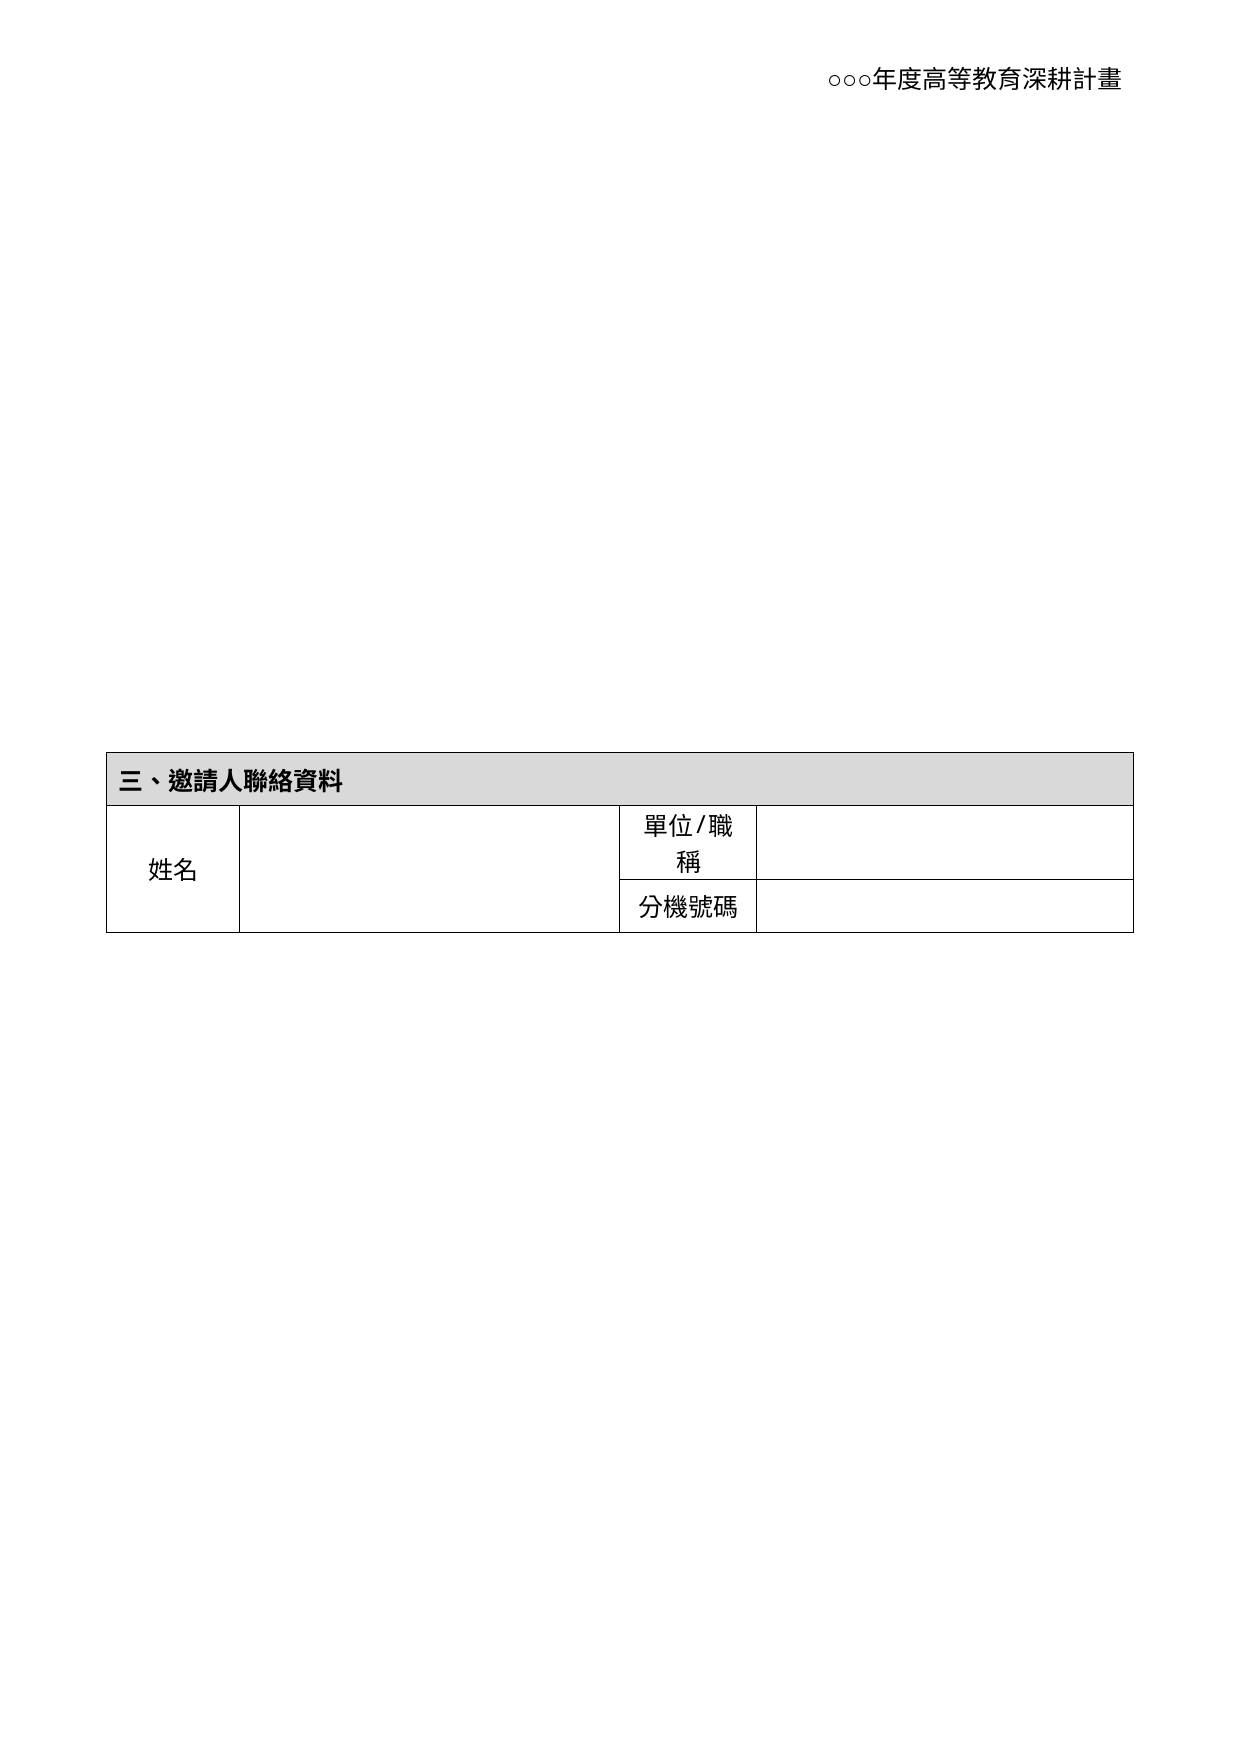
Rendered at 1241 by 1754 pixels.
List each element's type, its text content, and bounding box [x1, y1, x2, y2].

table_cell [757, 806, 1133, 879]
table_cell [240, 806, 619, 932]
table_cell 姓名 [107, 806, 239, 932]
table_cell 三、邀請人聯絡資料 [107, 753, 1133, 805]
table_cell 分機號碼 [620, 880, 756, 932]
table_cell [757, 880, 1133, 932]
table_cell 單位/職稱 [620, 806, 756, 879]
